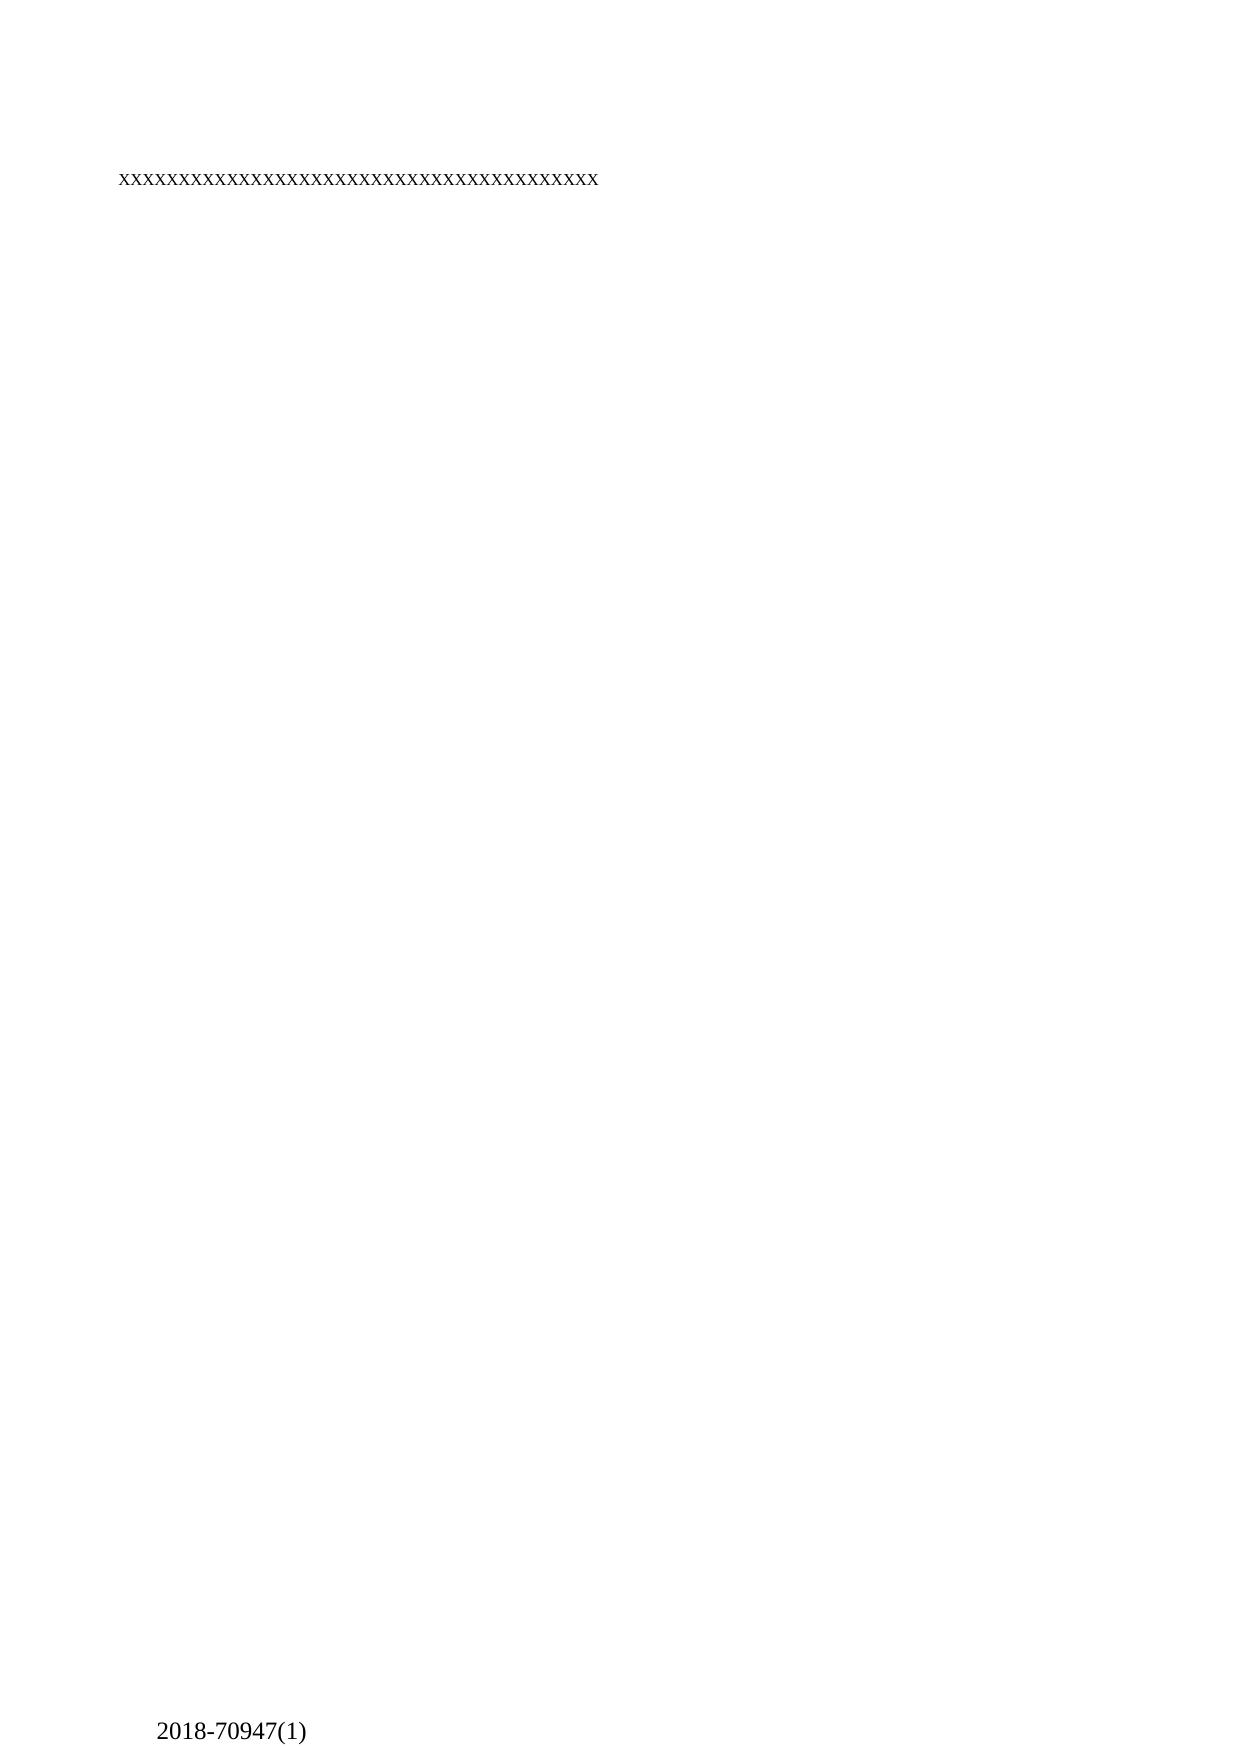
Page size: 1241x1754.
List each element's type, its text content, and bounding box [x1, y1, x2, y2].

text XXXXXXXXXXXXXXXXXXXXXXXXXXXXXXXXXXXXXXXX [118, 170, 1122, 189]
